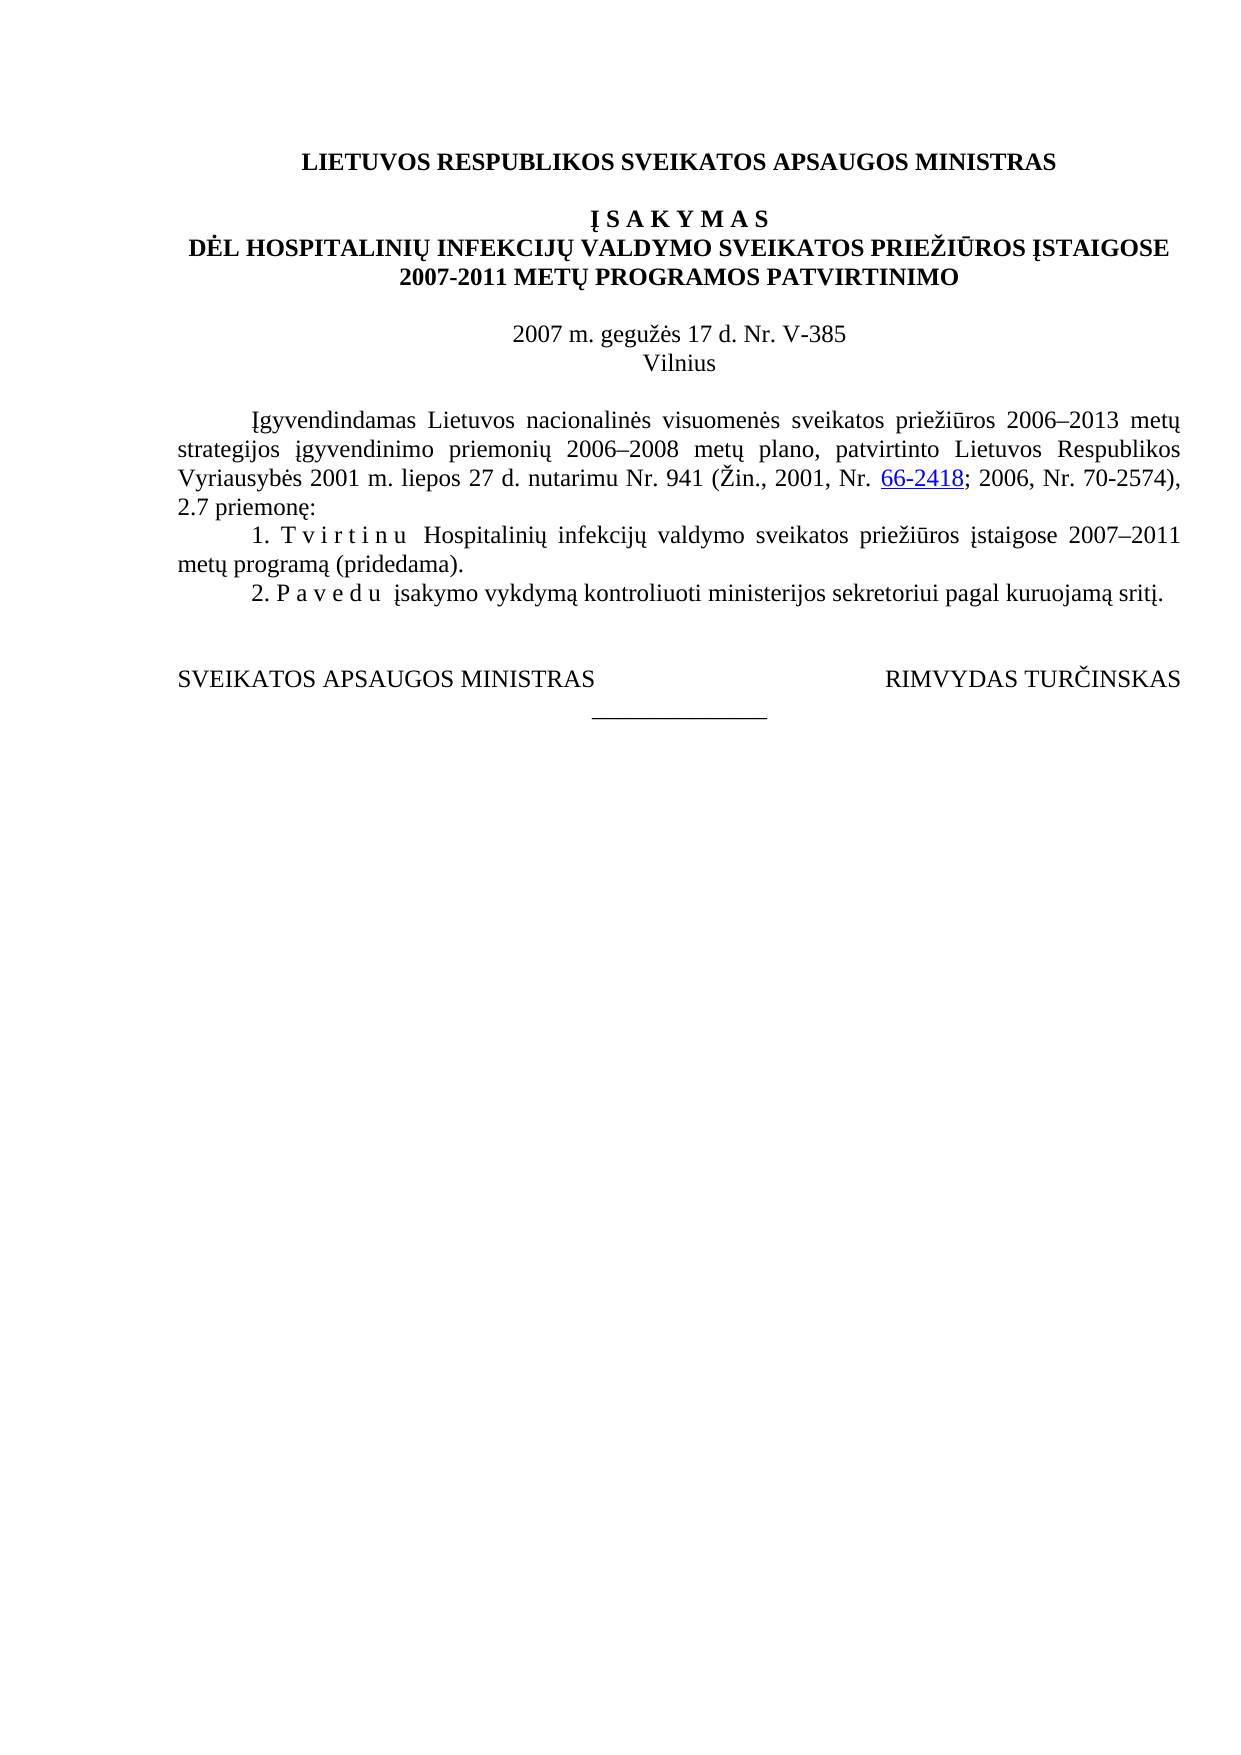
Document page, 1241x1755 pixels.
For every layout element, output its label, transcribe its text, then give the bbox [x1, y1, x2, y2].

text Įgyvendindamas Lietuvos nacionalinės visuomenės sveikatos priežiūros 2006–2013 metų strategijos įgyvendinimo priemonių 2006–2008 metų plano, patvirtinto Lietuvos Respublikos Vyriausybės 2001 m. liepos 27 d. nutarimu Nr. 941 (Žin., 2001, Nr. 66-2418; 2006, Nr. 70-2574), 2.7 priemonę: [177, 406, 1181, 521]
text LIETUVOS RESPUBLIKOS SVEIKATOS APSAUGOS MINISTRAS [177, 147, 1181, 176]
text 2. Pavedu įsakymo vykdymą kontroliuoti ministerijos sekretoriui pagal kuruojamą sritį. [177, 578, 1181, 607]
text SVEIKATOS APSAUGOS MINISTRAS RIMVYDAS TURČINSKAS [177, 664, 1181, 693]
text Į S A K Y M A S [177, 204, 1181, 233]
text Vilnius [177, 348, 1181, 377]
text 1. Tvirtinu Hospitalinių infekcijų valdymo sveikatos priežiūros įstaigose 2007–2011 metų programą (pridedama). [177, 521, 1181, 578]
text 2007 m. gegužės 17 d. Nr. V-385 [177, 319, 1181, 348]
text ______________ [177, 693, 1181, 722]
text DĖL HOSPITALINIŲ INFEKCIJŲ VALDYMO SVEIKATOS PRIEŽIŪROS ĮSTAIGOSE 2007-2011 METŲ PROGRAMOS PATVIRTINIMO [177, 233, 1181, 291]
